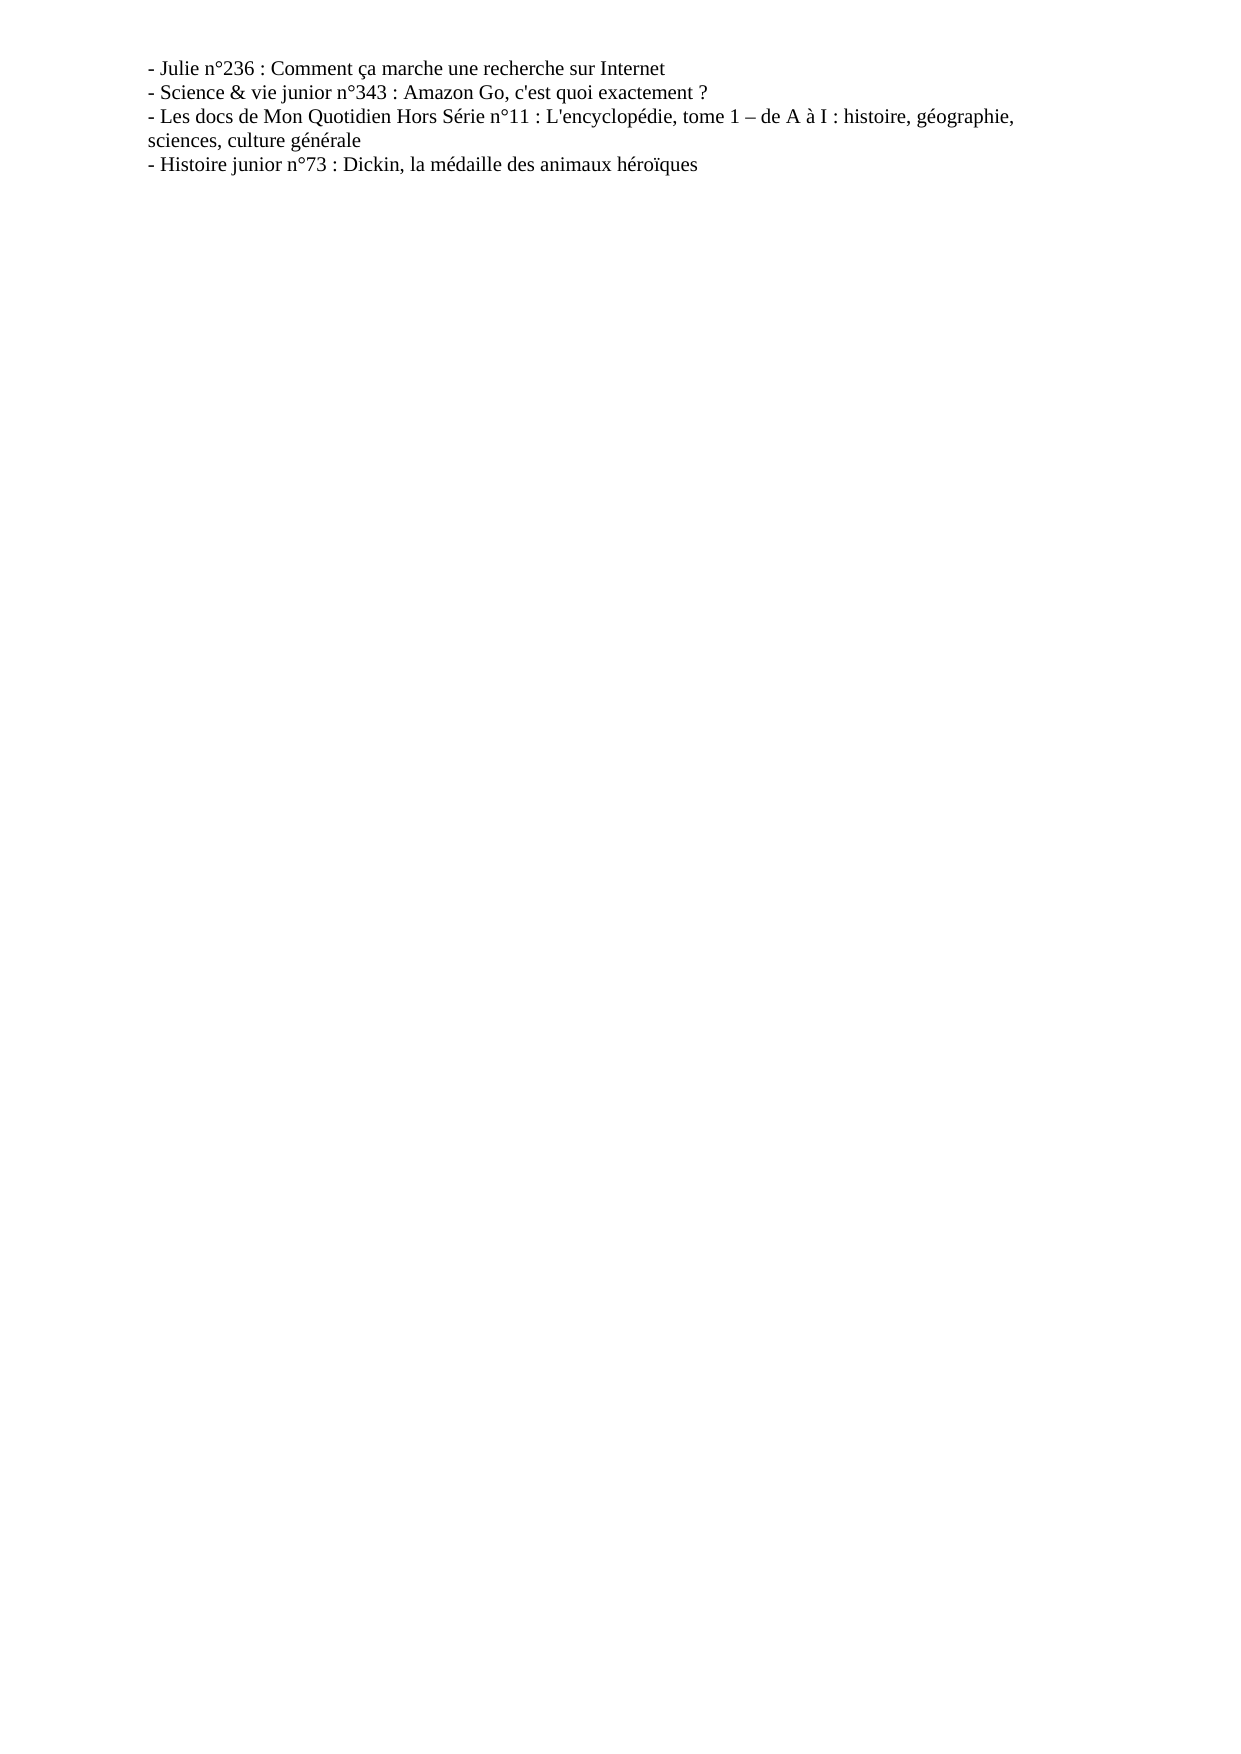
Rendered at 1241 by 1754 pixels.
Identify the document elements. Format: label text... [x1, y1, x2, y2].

text - Les docs de Mon Quotidien Hors Série n°11 : L'encyclopédie, tome 1 – de A à I : histoire, géographie, sciences, culture générale [148, 104, 1092, 152]
text - Science & vie junior n°343 : Amazon Go, c'est quoi exactement ? [148, 80, 1092, 104]
text - Histoire junior n°73 : Dickin, la médaille des animaux héroïques [148, 152, 1092, 176]
text - Julie n°236 : Comment ça marche une recherche sur Internet [148, 56, 1092, 80]
